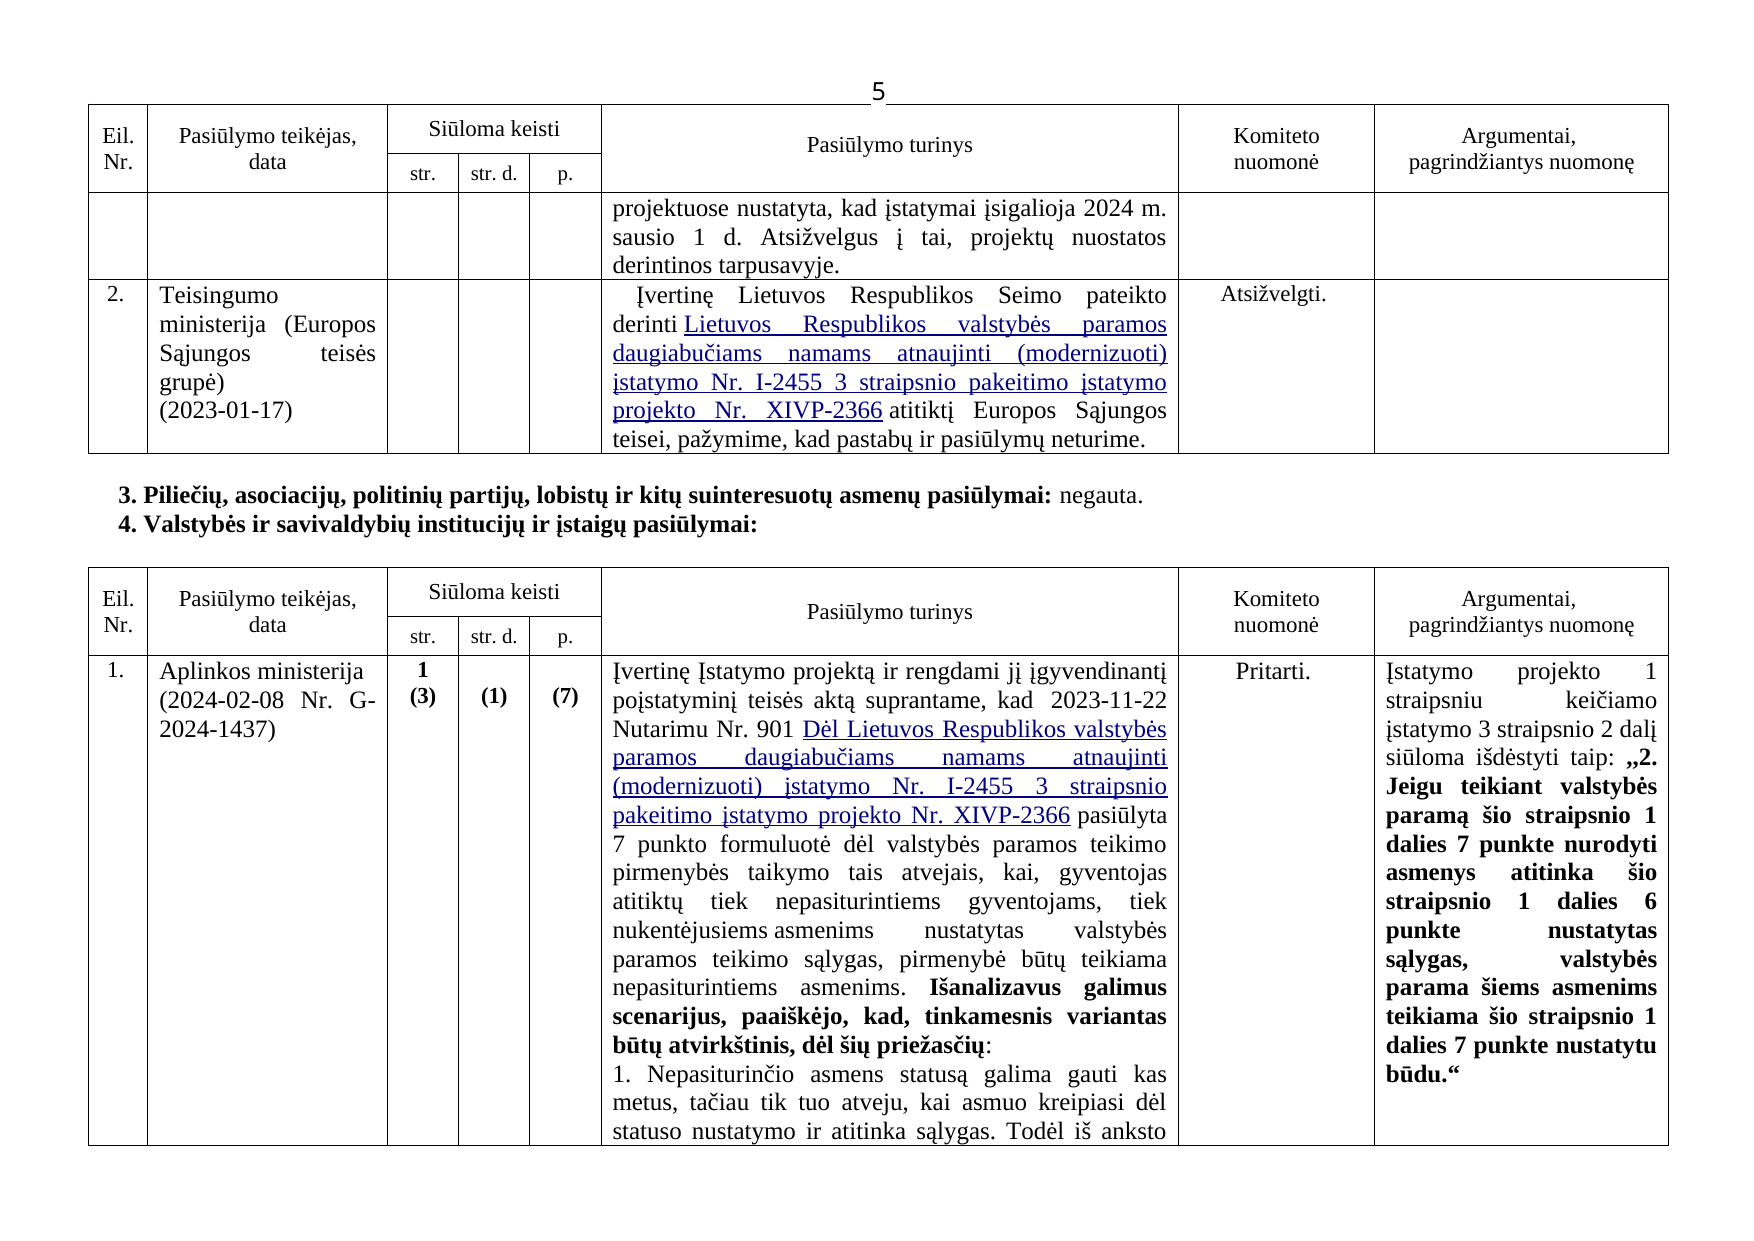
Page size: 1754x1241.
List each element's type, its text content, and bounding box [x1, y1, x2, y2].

table_cell p. [530, 154, 601, 192]
table_cell Įvertinę Įstatymo projektą ir rengdami jį įgyvendinantį poįstatyminį teisės aktą suprantame, kad 2023-11-22 Nutarimu Nr. 901 Dėl Lietuvos Respublikos valstybės paramos daugiabučiams namams atnaujinti (modernizuoti) įstatymo Nr. I-2455 3 straipsnio pakeitimo įstatymo projekto Nr. XIVP-2366 pasiūlyta 7 punkto formuluotė dėl valstybės paramos teikimo pirmenybės taikymo tais atvejais, kai, gyventojas atitiktų tiek nepasiturintiems gyventojams, tiek nukentėjusiems asmenims nustatytas valstybės paramos teikimo sąlygas, pirmenybė būtų teikiama nepasiturintiems asmenims. Išanalizavus galimus scenarijus, paaiškėjo, kad, tinkamesnis variantas būtų atvirkštinis, dėl šių priežasčių: 1. Nepasiturinčio asmens statusą galima gauti kas metus, tačiau tik tuo atveju, kai asmuo kreipiasi dėl statuso nustatymo ir atitinka sąlygas. Todėl iš anksto [602, 656, 1178, 1145]
table_header Komiteto nuomonė [1179, 568, 1374, 655]
table_cell [388, 193, 458, 279]
table_cell [1375, 280, 1668, 453]
table_header Eil. Nr. [89, 568, 147, 655]
table_cell str. d. [459, 154, 529, 192]
table_cell [1375, 193, 1668, 279]
table_cell Teisingumo ministerija (Europos Sąjungos teisės grupė) (2023-01-17) [148, 280, 387, 453]
table_cell str. [388, 154, 458, 192]
table_cell [1179, 193, 1374, 279]
table_cell (7) [530, 656, 601, 1145]
table_cell Įvertinę Lietuvos Respublikos Seimo pateikto derinti Lietuvos Respublikos valstybės paramos daugiabučiams namams atnaujinti (modernizuoti) įstatymo Nr. I-2455 3 straipsnio pakeitimo įstatymo projekto Nr. XIVP-2366 atitiktį Europos Sąjungos teisei, pažymime, kad pastabų ir pasiūlymų neturime. [602, 280, 1178, 453]
table_header Pasiūlymo turinys [602, 568, 1178, 655]
table_header Pasiūlymo teikėjas, data [148, 105, 387, 192]
table_cell 1 (3) [388, 656, 458, 1145]
table_cell [459, 280, 529, 453]
table_cell [459, 193, 529, 279]
table_cell p. [530, 617, 601, 655]
table_cell [89, 193, 147, 279]
subtitle 4. Valstybės ir savivaldybių institucijų ir įstaigų pasiūlymai: [118, 509, 1639, 538]
table_header Eil. Nr. [89, 105, 147, 192]
table_cell Įstatymo projekto 1 straipsniu keičiamo įstatymo 3 straipsnio 2 dalį siūloma išdėstyti taip: ,,2. Jeigu teikiant valstybės paramą šio straipsnio 1 dalies 7 punkte nurodyti asmenys atitinka šio straipsnio 1 dalies 6 punkte nustatytas sąlygas, valstybės parama šiems asmenims teikiama šio straipsnio 1 dalies 7 punkte nustatytu būdu.“ [1375, 656, 1668, 1145]
table_header Siūloma keisti [388, 105, 601, 153]
table_cell [148, 193, 387, 279]
table_cell (1) [459, 656, 529, 1145]
table_cell [530, 193, 601, 279]
table_cell str. d. [459, 617, 529, 655]
table_cell Pritarti. [1179, 656, 1374, 1145]
table_header Komiteto nuomonė [1179, 105, 1374, 192]
table_header Pasiūlymo turinys [602, 105, 1178, 192]
table_cell Atsižvelgti. [1179, 280, 1374, 453]
text 3. Piliečių, asociacijų, politinių partijų, lobistų ir kitų suinteresuotų asmenų pasiūlymai: negauta. [118, 480, 1639, 509]
table_cell projektuose nustatyta, kad įstatymai įsigalioja 2024 m. sausio 1 d. Atsižvelgus į tai, projektų nuostatos derintinos tarpusavyje. [602, 193, 1178, 279]
table_cell 2. [89, 280, 147, 453]
table_cell [530, 280, 601, 453]
table_header Argumentai, pagrindžiantys nuomonę [1375, 105, 1668, 192]
table_header Pasiūlymo teikėjas, data [148, 568, 387, 655]
table_cell Aplinkos ministerija (2024-02-08 Nr. G-2024-1437) [148, 656, 387, 1145]
table_header Siūloma keisti [388, 568, 601, 616]
table_header Argumentai, pagrindžiantys nuomonę [1375, 568, 1668, 655]
table_cell str. [388, 617, 458, 655]
table_cell [388, 280, 458, 453]
table_cell 1. [89, 656, 147, 1145]
